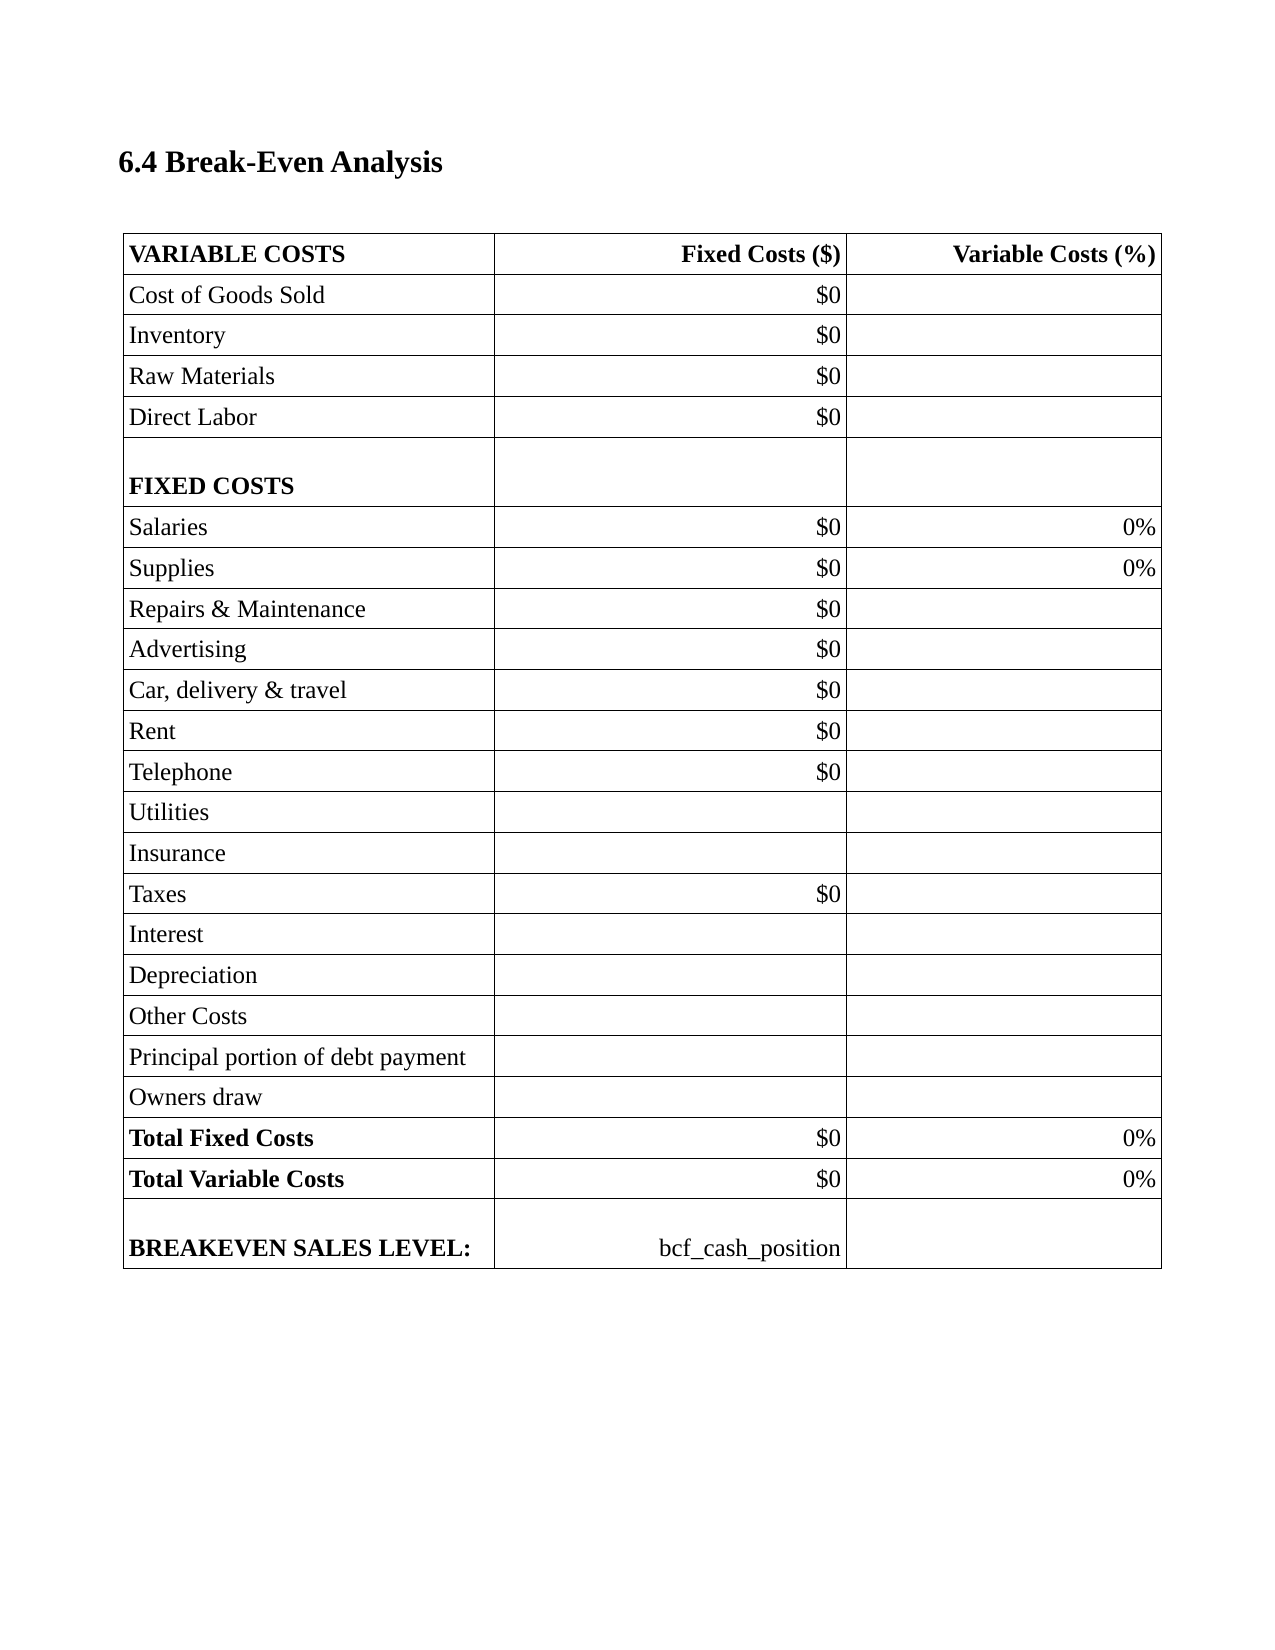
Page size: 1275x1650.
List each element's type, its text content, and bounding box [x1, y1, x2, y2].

table_cell Depreciation [124, 955, 494, 995]
table_cell Telephone [124, 751, 494, 791]
table_cell $0 [495, 629, 846, 669]
table_cell $0 [495, 874, 846, 913]
table_cell [847, 670, 1161, 709]
table_cell [847, 711, 1161, 750]
table_cell Inventory [124, 315, 494, 355]
table_cell [495, 833, 846, 872]
table_cell Insurance [124, 833, 494, 872]
table_cell [495, 792, 846, 832]
table_cell Interest [124, 914, 494, 954]
table_cell 0% [847, 548, 1161, 587]
table_cell $0 [495, 711, 846, 750]
table_cell BREAKEVEN SALES LEVEL: [124, 1199, 494, 1268]
table_cell [495, 914, 846, 954]
table_cell [847, 629, 1161, 669]
table_cell Salaries [124, 507, 494, 547]
table_cell Cost of Goods Sold [124, 275, 494, 314]
table_cell $0 [495, 397, 846, 436]
table_cell 0% [847, 1118, 1161, 1158]
table_header VARIABLE COSTS [124, 234, 494, 273]
table_cell $0 [495, 670, 846, 709]
table_cell $0 [495, 751, 846, 791]
table_cell $0 [495, 507, 846, 547]
table_cell Rent [124, 711, 494, 750]
table_cell bcf_cash_position [495, 1199, 846, 1268]
table_cell [847, 275, 1161, 314]
table_cell Advertising [124, 629, 494, 669]
table_cell Principal portion of debt payment [124, 1036, 494, 1076]
table_cell $0 [495, 1159, 846, 1198]
table_cell Total Variable Costs [124, 1159, 494, 1198]
table_header Fixed Costs ($) [495, 234, 846, 273]
table_cell [847, 1036, 1161, 1076]
table_header Variable Costs (%) [847, 234, 1161, 273]
table_cell Taxes [124, 874, 494, 913]
table_cell $0 [495, 356, 846, 396]
table_cell $0 [495, 1118, 846, 1158]
table_cell Total Fixed Costs [124, 1118, 494, 1158]
table_cell $0 [495, 275, 846, 314]
table_cell [495, 1036, 846, 1076]
table_cell 0% [847, 1159, 1161, 1198]
table_cell [495, 996, 846, 1035]
table_cell [495, 1077, 846, 1117]
table_cell Supplies [124, 548, 494, 587]
table_cell [847, 315, 1161, 355]
table_cell [847, 438, 1161, 506]
table_cell [847, 914, 1161, 954]
table_cell [847, 955, 1161, 995]
table_cell [847, 397, 1161, 436]
table_cell [847, 1199, 1161, 1268]
table_cell $0 [495, 589, 846, 628]
table_cell $0 [495, 315, 846, 355]
table_cell [495, 438, 846, 506]
table_cell FIXED COSTS [124, 438, 494, 506]
table_cell [847, 874, 1161, 913]
table_cell Direct Labor [124, 397, 494, 436]
table_cell Other Costs [124, 996, 494, 1035]
subtitle 6.4 Break-Even Analysis [118, 143, 1157, 179]
table_cell Repairs & Maintenance [124, 589, 494, 628]
table_cell Owners draw [124, 1077, 494, 1117]
table_cell [847, 792, 1161, 832]
table_cell [847, 996, 1161, 1035]
table_cell [495, 955, 846, 995]
table_cell $0 [495, 548, 846, 587]
table_cell [847, 833, 1161, 872]
table_cell [847, 751, 1161, 791]
table_cell Car, delivery & travel [124, 670, 494, 709]
table_cell [847, 356, 1161, 396]
table_cell Utilities [124, 792, 494, 832]
table_cell 0% [847, 507, 1161, 547]
table_cell [847, 589, 1161, 628]
table_cell [847, 1077, 1161, 1117]
table_cell Raw Materials [124, 356, 494, 396]
